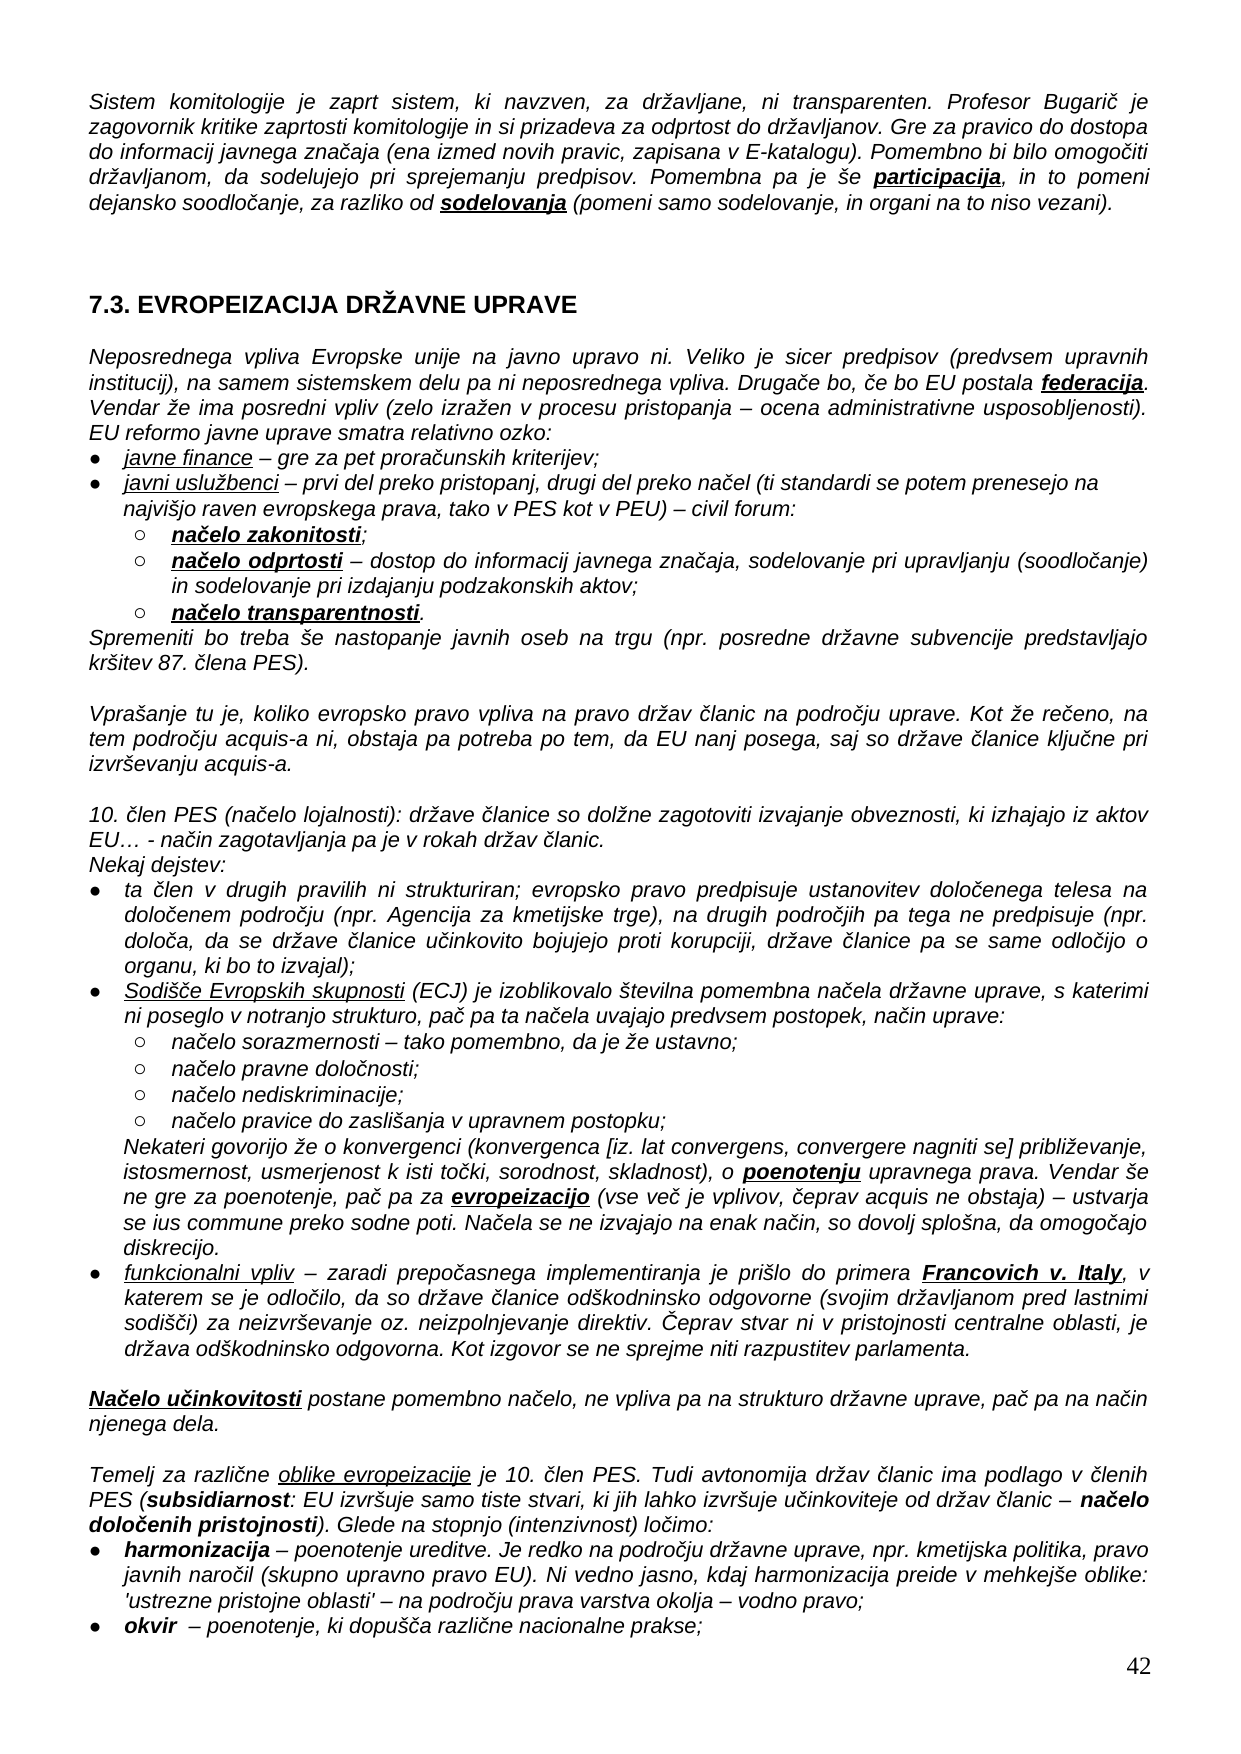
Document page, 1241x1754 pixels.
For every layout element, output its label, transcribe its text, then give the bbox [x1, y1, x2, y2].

list javni uslužbenci – prvi del preko pristopanj, drugi del preko načel (ti standardi se potem prenesejo na [89, 470, 1152, 496]
list načelo sorazmernosti – tako pomembno, da je že ustavno; [133, 1028, 1152, 1055]
text najvišjo raven evropskega prava, tako v PES kot v PEU) – civil forum: [123, 496, 1152, 521]
text Načelo učinkovitosti postane pomembno načelo, ne vpliva pa na strukturo državne uprave, pač pa na način njenega dela. [89, 1386, 1152, 1436]
list Sodišče Evropskih skupnosti (ECJ) je izoblikovalo številna pomembna načela državne uprave, s katerimi ni poseglo v notranjo strukturo, pač pa ta načela uvajajo predvsem postopek, način uprave: [89, 978, 1152, 1028]
list načelo odprtosti – dostop do informacij javnega značaja, sodelovanje pri upravljanju (soodločanje) in sodelovanje pri izdajanju podzakonskih aktov; [133, 547, 1152, 599]
list harmonizacija – poenotenje ureditve. Je redko na področju državne uprave, npr. kmetijska politika, pravo javnih naročil (skupno upravno pravo EU). Ni vedno jasno, kdaj harmonizacija preide v mehkejše oblike: 'ustrezne pristojne oblasti' – na področju prava varstva okolja – vodno pravo; [89, 1537, 1152, 1613]
text Neposrednega vpliva Evropske unije na javno upravo ni. Veliko je sicer predpisov (predvsem upravnih institucij), na samem sistemskem delu pa ni neposrednega vpliva. Drugače bo, če bo EU postala federacija. Vendar že ima posredni vpliv (zelo izražen v procesu pristopanja – ocena administrativne usposobljenosti). EU reformo javne uprave smatra relativno ozko: [89, 344, 1152, 445]
text Nekateri govorijo že o konvergenci (konvergenca [iz. lat convergens, convergere nagniti se] približevanje, istosmernost, usmerjenost k isti točki, sorodnost, skladnost), o poenotenju upravnega prava. Vendar še ne gre za poenotenje, pač pa za evropeizacijo (vse več je vplivov, čeprav acquis ne obstaja) – ustvarja se ius commune preko sodne poti. Načela se ne izvajajo na enak način, so dovolj splošna, da omogočajo diskrecijo. [123, 1134, 1152, 1260]
text Temelj za različne oblike evropeizacije je 10. člen PES. Tudi avtonomija držav članic ima podlago v členih PES (subsidiarnost: EU izvršuje samo tiste stvari, ki jih lahko izvršuje učinkoviteje od držav članic – načelo določenih pristojnosti). Glede na stopnjo (intenzivnost) ločimo: [89, 1461, 1152, 1537]
text 10. člen PES (načelo lojalnosti): države članice so dolžne zagotoviti izvajanje obveznosti, ki izhajajo iz aktov EU… - način zagotavljanja pa je v rokah držav članic. [89, 801, 1152, 852]
text 7.3. Evropeizacija državne uprave [89, 290, 1152, 319]
text Sistem komitologije je zaprt sistem, ki navzven, za državljane, ni transparenten. Profesor Bugarič je zagovornik kritike zaprtosti komitologije in si prizadeva za odprtost do državljanov. Gre za pravico do dostopa do informacij javnega značaja (ena izmed novih pravic, zapisana v E-katalogu). Pomembno bi bilo omogočiti državljanom, da sodelujejo pri sprejemanju predpisov. Pomembna pa je še participacija, in to pomeni dejansko soodločanje, za razliko od sodelovanja (pomeni samo sodelovanje, in organi na to niso vezani). [89, 89, 1152, 215]
list okvir – poenotenje, ki dopušča različne nacionalne prakse; [89, 1613, 1152, 1638]
list načelo zakonitosti; [133, 521, 1152, 547]
list načelo transparentnosti. [133, 599, 1152, 625]
list načelo pravne določnosti; [133, 1055, 1152, 1081]
list javne finance – gre za pet proračunskih kriterijev; [89, 445, 1152, 470]
list načelo pravice do zaslišanja v upravnem postopku; [133, 1107, 1152, 1134]
text Spremeniti bo treba še nastopanje javnih oseb na trgu (npr. posredne državne subvencije predstavljajo kršitev 87. člena PES). [89, 625, 1152, 675]
text Nekaj dejstev: [89, 852, 1152, 877]
list načelo nediskriminacije; [133, 1081, 1152, 1107]
text Vprašanje tu je, koliko evropsko pravo vpliva na pravo držav članic na področju uprave. Kot že rečeno, na tem področju acquis-a ni, obstaja pa potreba po tem, da EU nanj posega, saj so države članice ključne pri izvrševanju acquis-a. [89, 701, 1152, 776]
list funkcionalni vpliv – zaradi prepočasnega implementiranja je prišlo do primera Francovich v. Italy, v katerem se je odločilo, da so države članice odškodninsko odgovorne (svojim državljanom pred lastnimi sodišči) za neizvrševanje oz. neizpolnjevanje direktiv. Čeprav stvar ni v pristojnosti centralne oblasti, je država odškodninsko odgovorna. Kot izgovor se ne sprejme niti razpustitev parlamenta. [89, 1260, 1152, 1361]
list ta člen v drugih pravilih ni strukturiran; evropsko pravo predpisuje ustanovitev določenega telesa na določenem področju (npr. Agencija za kmetijske trge), na drugih področjih pa tega ne predpisuje (npr. določa, da se države članice učinkovito bojujejo proti korupciji, države članice pa se same odločijo o organu, ki bo to izvajal); [89, 877, 1152, 978]
